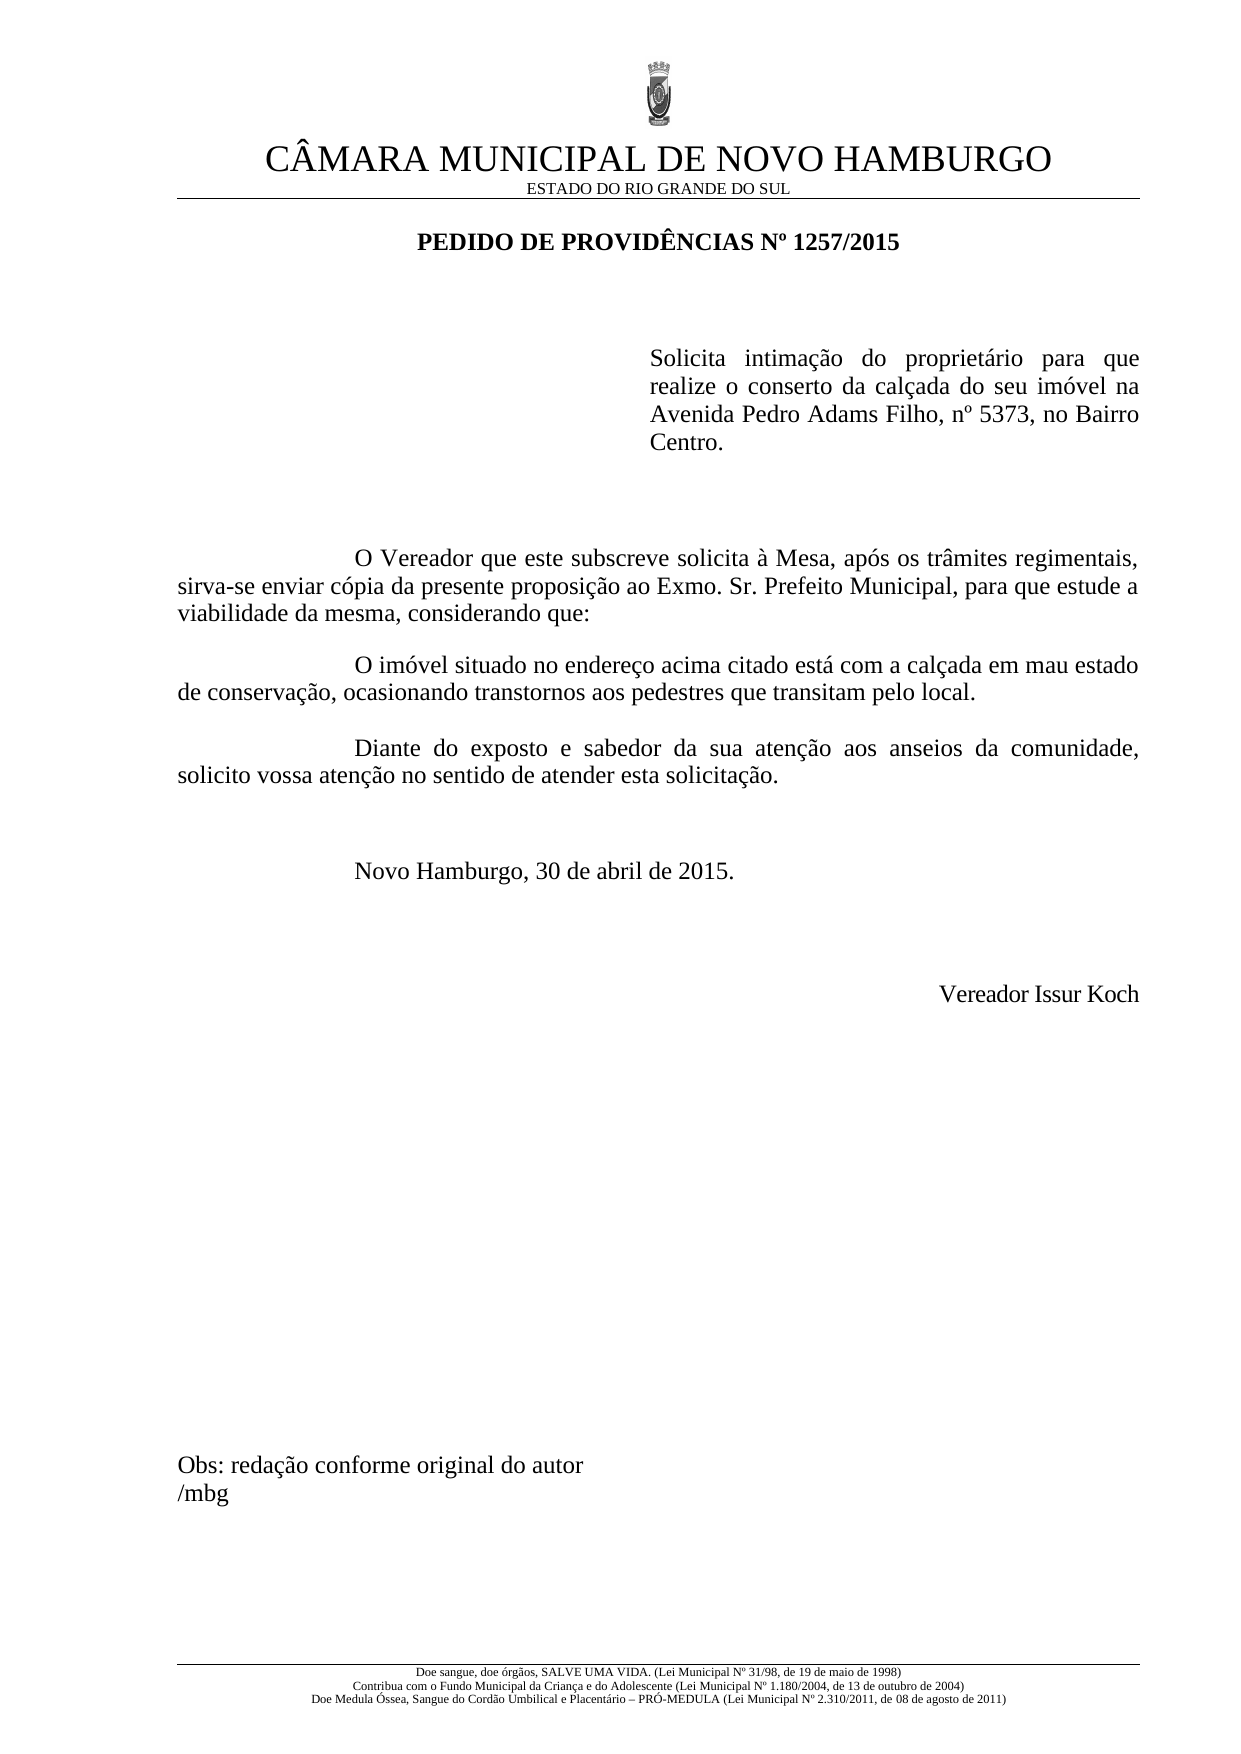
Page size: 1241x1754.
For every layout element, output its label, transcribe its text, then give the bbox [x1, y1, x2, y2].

text /mbg [177, 1479, 1140, 1507]
text Diante do exposto e sabedor da sua atenção aos anseios da comunidade, solicito vossa atenção no sentido de atender esta solicitação. [177, 734, 1140, 789]
text Novo Hamburgo, 30 de abril de 2015. [177, 857, 1140, 885]
text O Vereador que este subscreve solicita à Mesa, após os trâmites regimentais, sirva-se enviar cópia da presente proposição ao Exmo. Sr. Prefeito Municipal, para que estude a viabilidade da mesma, considerando que: [177, 544, 1140, 627]
text O imóvel situado no endereço acima citado está com a calçada em mau estado de conservação, ocasionando transtornos aos pedestres que transitam pelo local. [177, 651, 1140, 706]
text PEDIDO DE PROVIDÊNCIAS Nº 1257/2015 [177, 228, 1140, 256]
text Obs: redação conforme original do autor [177, 1452, 1140, 1479]
text Vereador Issur Koch [177, 981, 1140, 1008]
text Solicita intimação do proprietário para que realize o conserto da calçada do seu imóvel na Avenida Pedro Adams Filho, nº 5373, no Bairro Centro. [649, 344, 1140, 455]
